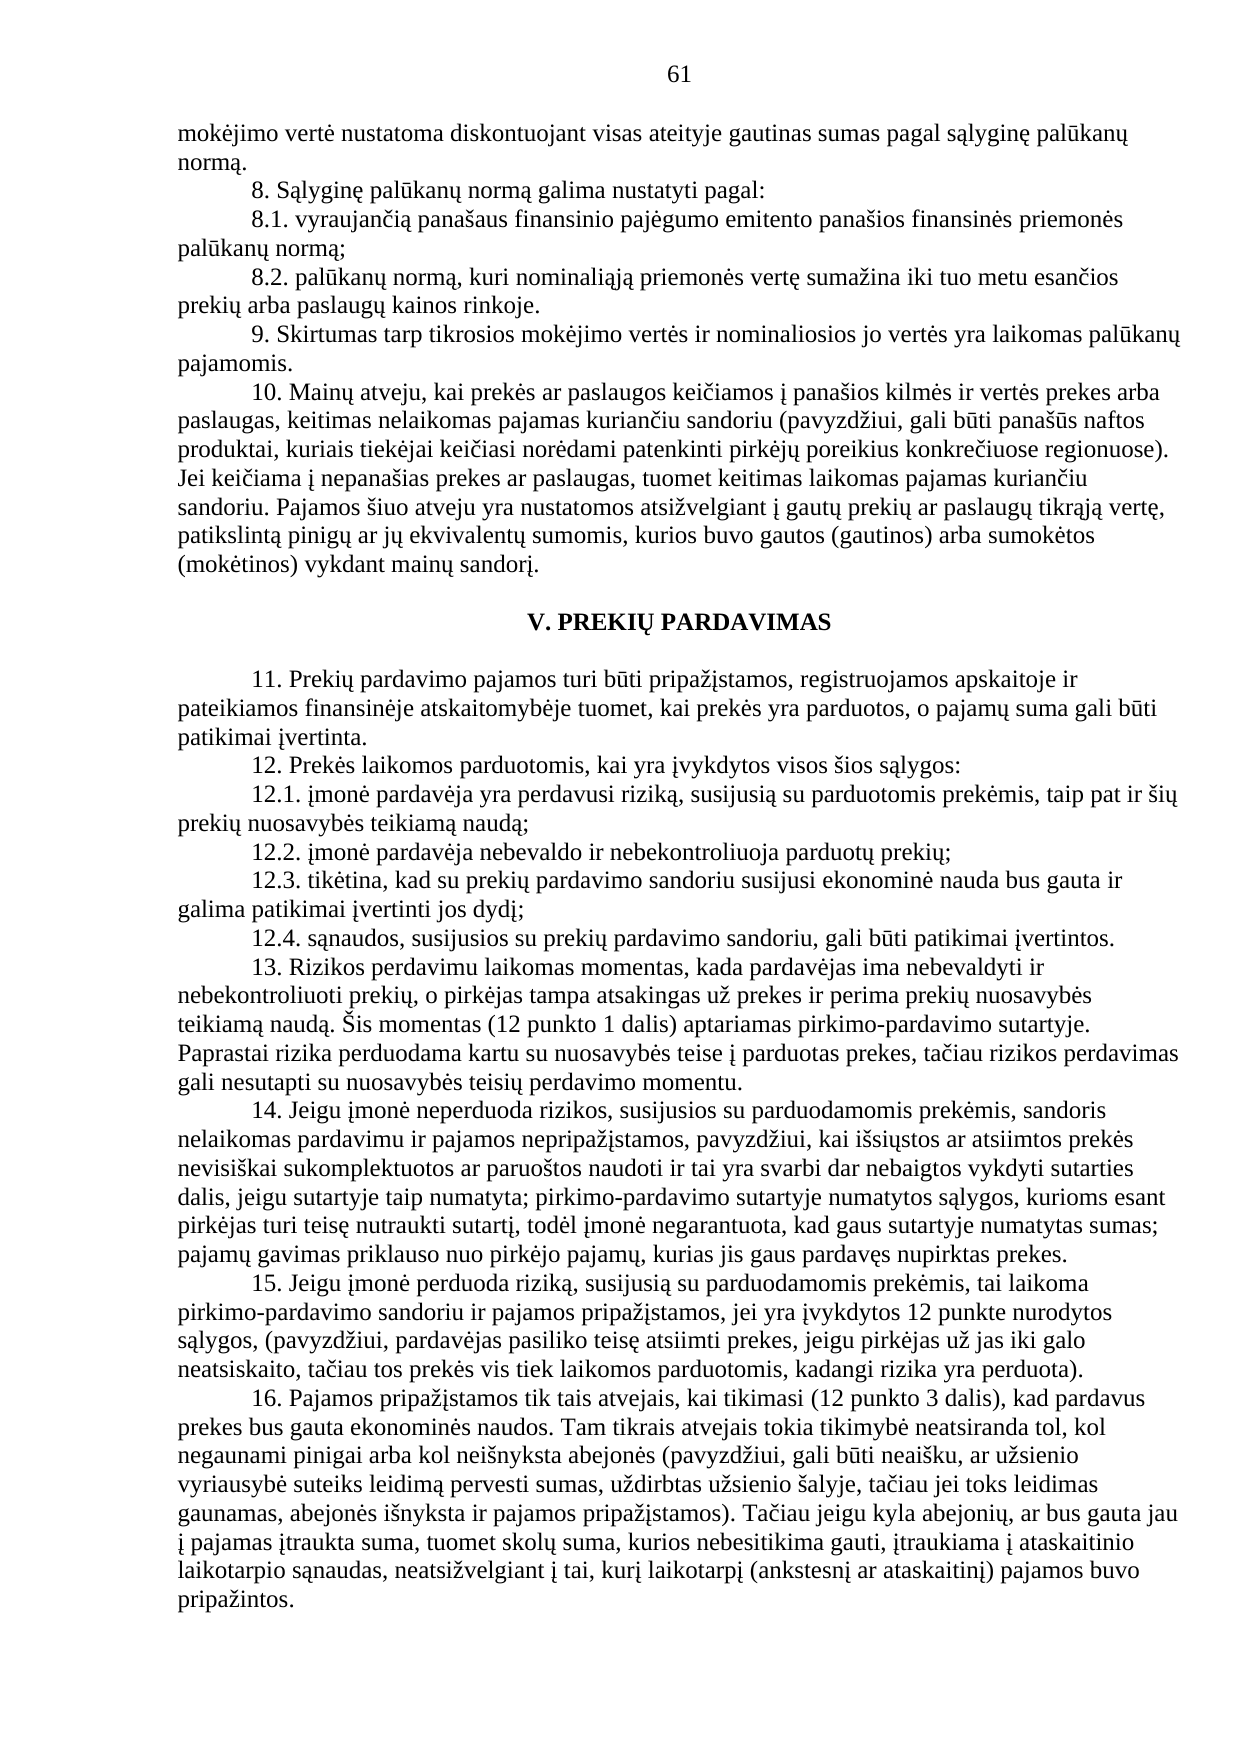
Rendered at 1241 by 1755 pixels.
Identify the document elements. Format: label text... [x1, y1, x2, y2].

text 12.2. įmonė pardavėja nebevaldo ir nebekontroliuoja parduotų prekių; [177, 837, 1181, 866]
text 10. Mainų atveju, kai prekės ar paslaugos keičiamos į panašios kilmės ir vertės prekes arba paslaugas, keitimas nelaikomas pajamas kuriančiu sandoriu (pavyzdžiui, gali būti panašūs naftos produktai, kuriais tiekėjai keičiasi norėdami patenkinti pirkėjų poreikius konkrečiuose regionuose). Jei keičiama į nepanašias prekes ar paslaugas, tuomet keitimas laikomas pajamas kuriančiu sandoriu. Pajamos šiuo atveju yra nustatomos atsižvelgiant į gautų prekių ar paslaugų tikrąją vertę, patikslintą pinigų ar jų ekvivalentų sumomis, kurios buvo gautos (gautinos) arba sumokėtos (mokėtinos) vykdant mainų sandorį. [177, 377, 1181, 578]
text 15. Jeigu įmonė perduoda riziką, susijusią su parduodamomis prekėmis, tai laikoma pirkimo-pardavimo sandoriu ir pajamos pripažįstamos, jei yra įvykdytos 12 punkte nurodytos sąlygos, (pavyzdžiui, pardavėjas pasiliko teisę atsiimti prekes, jeigu pirkėjas už jas iki galo neatsiskaito, tačiau tos prekės vis tiek laikomos parduotomis, kadangi rizika yra perduota). [177, 1268, 1181, 1383]
text 12.1. įmonė pardavėja yra perdavusi riziką, susijusią su parduotomis prekėmis, taip pat ir šių prekių nuosavybės teikiamą naudą; [177, 779, 1181, 837]
text mokėjimo vertė nustatoma diskontuojant visas ateityje gautinas sumas pagal sąlyginę palūkanų normą. [177, 118, 1181, 176]
text 14. Jeigu įmonė neperduoda rizikos, susijusios su parduodamomis prekėmis, sandoris nelaikomas pardavimu ir pajamos nepripažįstamos, pavyzdžiui, kai išsiųstos ar atsiimtos prekės nevisiškai sukomplektuotos ar paruoštos naudoti ir tai yra svarbi dar nebaigtos vykdyti sutarties dalis, jeigu sutartyje taip numatyta; pirkimo-pardavimo sutartyje numatytos sąlygos, kurioms esant pirkėjas turi teisę nutraukti sutartį, todėl įmonė negarantuota, kad gaus sutartyje numatytas sumas; pajamų gavimas priklauso nuo pirkėjo pajamų, kurias jis gaus pardavęs nupirktas prekes. [177, 1096, 1181, 1268]
text 16. Pajamos pripažįstamos tik tais atvejais, kai tikimasi (12 punkto 3 dalis), kad pardavus prekes bus gauta ekonominės naudos. Tam tikrais atvejais tokia tikimybė neatsiranda tol, kol negaunami pinigai arba kol neišnyksta abejonės (pavyzdžiui, gali būti neaišku, ar užsienio vyriausybė suteiks leidimą pervesti sumas, uždirbtas užsienio šalyje, tačiau jei toks leidimas gaunamas, abejonės išnyksta ir pajamos pripažįstamos). Tačiau jeigu kyla abejonių, ar bus gauta jau į pajamas įtraukta suma, tuomet skolų suma, kurios nebesitikima gauti, įtraukiama į ataskaitinio laikotarpio sąnaudas, neatsižvelgiant į tai, kurį laikotarpį (ankstesnį ar ataskaitinį) pajamos buvo pripažintos. [177, 1383, 1181, 1613]
text 9. Skirtumas tarp tikrosios mokėjimo vertės ir nominaliosios jo vertės yra laikomas palūkanų pajamomis. [177, 319, 1181, 377]
text 13. Rizikos perdavimu laikomas momentas, kada pardavėjas ima nebevaldyti ir nebekontroliuoti prekių, o pirkėjas tampa atsakingas už prekes ir perima prekių nuosavybės teikiamą naudą. Šis momentas (12 punkto 1 dalis) aptariamas pirkimo-pardavimo sutartyje. Paprastai rizika perduodama kartu su nuosavybės teise į parduotas prekes, tačiau rizikos perdavimas gali nesutapti su nuosavybės teisių perdavimo momentu. [177, 952, 1181, 1096]
text 8.2. palūkanų normą, kuri nominaliąją priemonės vertę sumažina iki tuo metu esančios prekių arba paslaugų kainos rinkoje. [177, 262, 1181, 319]
text 8. Sąlyginę palūkanų normą galima nustatyti pagal: [177, 176, 1181, 204]
text 12. Prekės laikomos parduotomis, kai yra įvykdytos visos šios sąlygos: [177, 751, 1181, 779]
text 8.1. vyraujančią panašaus finansinio pajėgumo emitento panašios finansinės priemonės palūkanų normą; [177, 204, 1181, 262]
text 12.4. sąnaudos, susijusios su prekių pardavimo sandoriu, gali būti patikimai įvertintos. [177, 923, 1181, 952]
text V. PREKIŲ PARDAVIMAS [177, 607, 1181, 636]
text 12.3. tikėtina, kad su prekių pardavimo sandoriu susijusi ekonominė nauda bus gauta ir galima patikimai įvertinti jos dydį; [177, 866, 1181, 923]
text 11. Prekių pardavimo pajamos turi būti pripažįstamos, registruojamos apskaitoje ir pateikiamos finansinėje atskaitomybėje tuomet, kai prekės yra parduotos, o pajamų suma gali būti patikimai įvertinta. [177, 664, 1181, 751]
